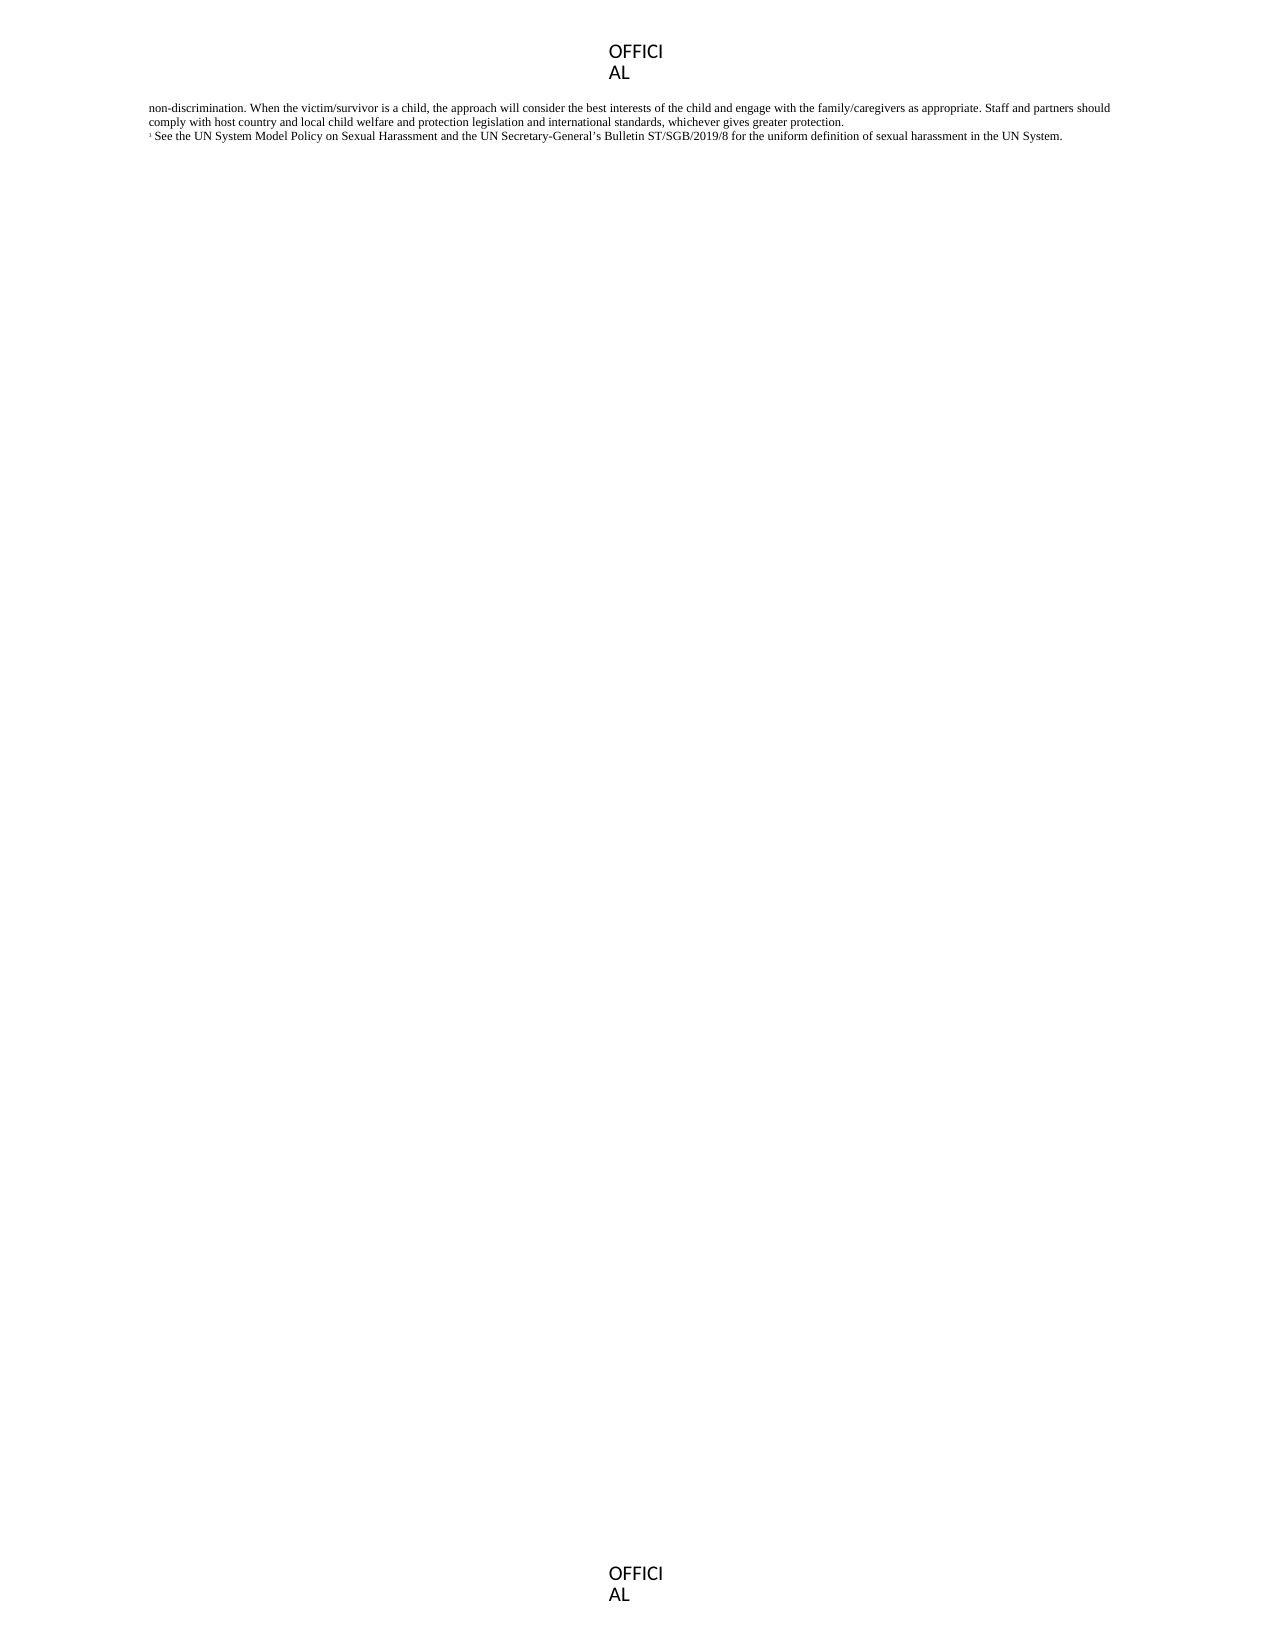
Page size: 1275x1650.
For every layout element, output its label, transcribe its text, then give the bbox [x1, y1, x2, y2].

text non-discrimination. When the victim/survivor is a child, the approach will consider the best interests of the child and engage with the family/caregivers as appropriate. Staff and partners should comply with host country and local child welfare and protection legislation and international standards, whichever gives greater protection. [148, 100, 1126, 129]
text 3 See the UN System Model Policy on Sexual Harassment and the UN Secretary-General’s Bulletin ST/SGB/2019/8 for the uniform definition of sexual harassment in the UN System. [148, 129, 1126, 144]
